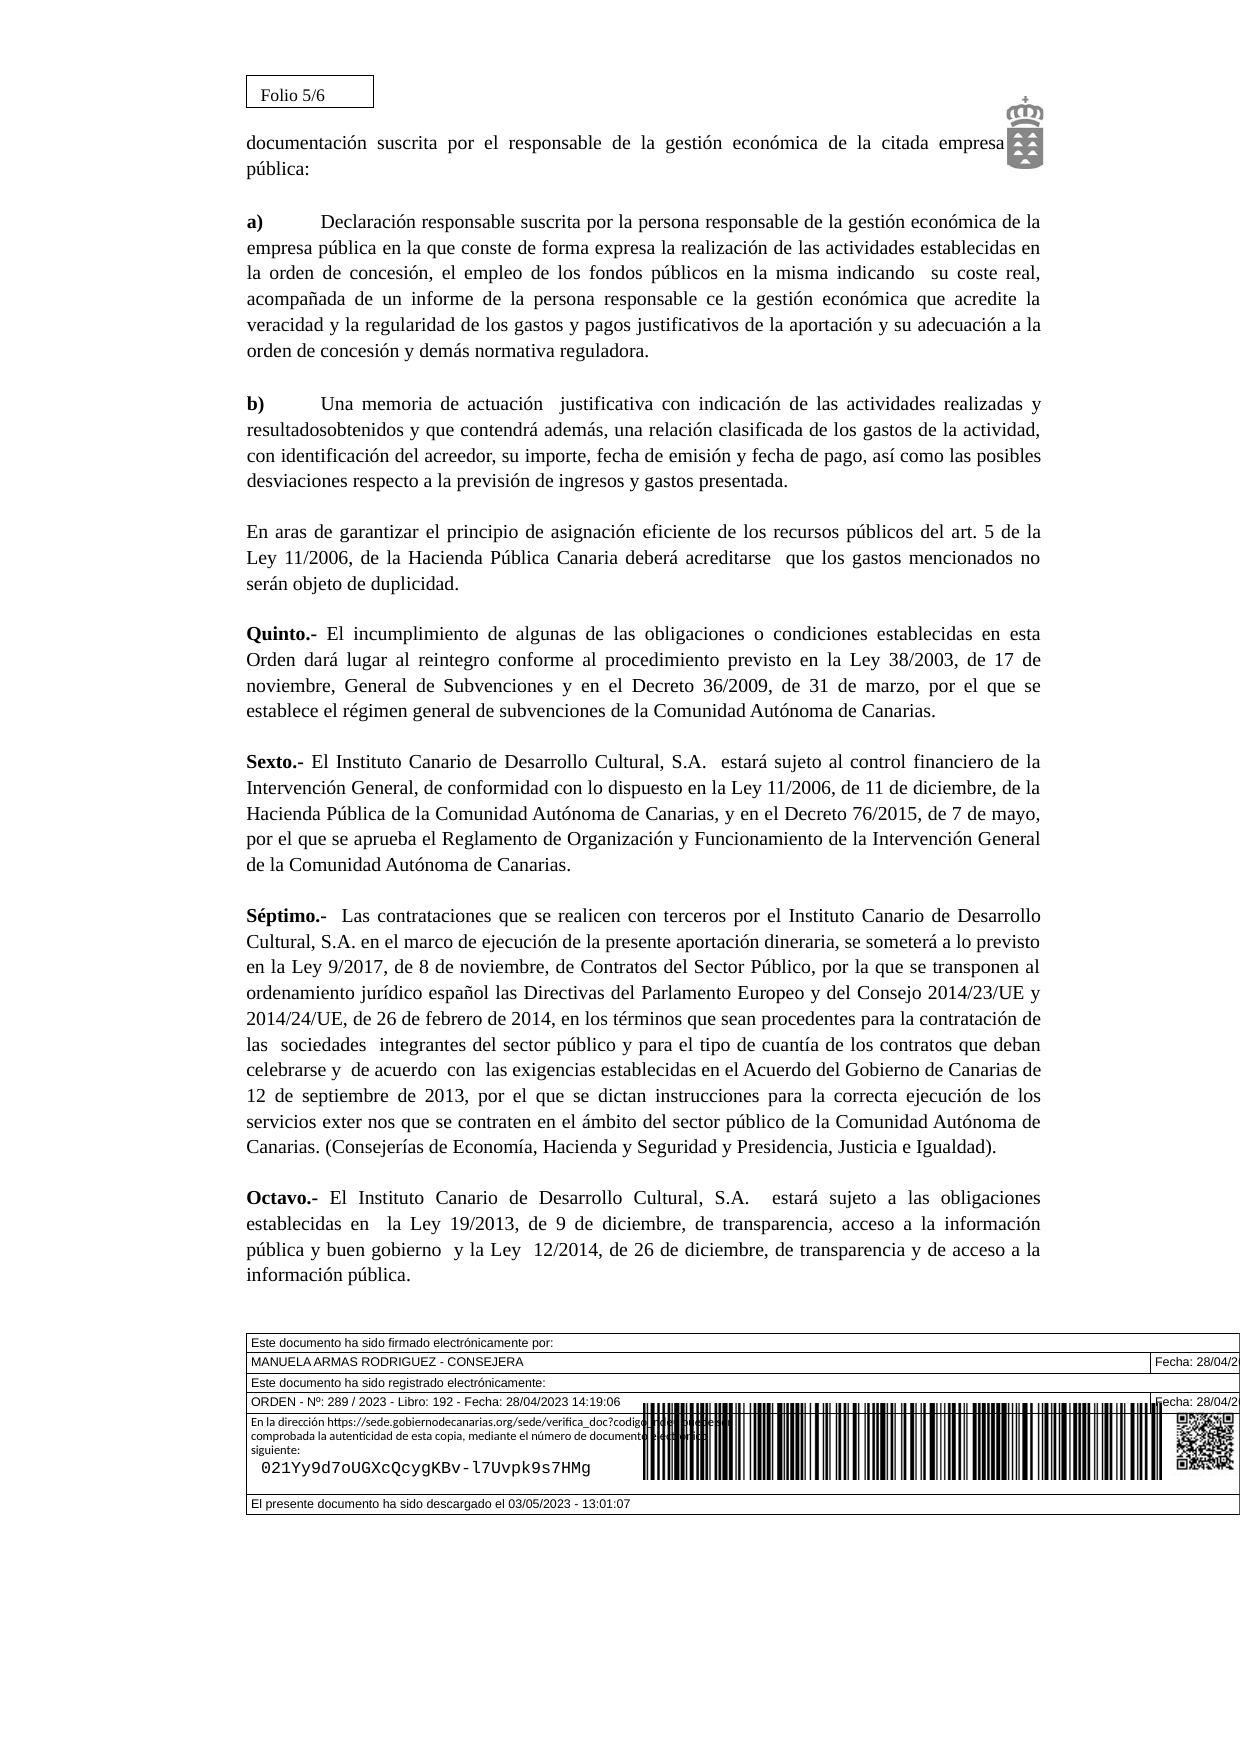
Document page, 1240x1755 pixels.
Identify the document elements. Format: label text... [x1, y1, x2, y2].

text Octavo.- El Instituto Canario de Desarrollo Cultural, S.A. estará sujeto a las obligaciones establecidas en la Ley 19/2013, de 9 de diciembre, de transparencia, acceso a la información pública y buen gobierno y la Ley 12/2014, de 26 de diciembre, de transparencia y de acceso a la información pública. [246, 1186, 1042, 1286]
list Una memoria de actuación justificativa con indicación de las actividades realizadas y resultadosobtenidos y que contendrá además, una relación clasificada de los gastos de la actividad, con identificación del acreedor, su importe, fecha de emisión y fecha de pago, así como las posibles desviaciones respecto a la previsión de ingresos y gastos presentada. [247, 392, 1042, 492]
text Séptimo.- Las contrataciones que se realicen con terceros por el Instituto Canario de Desarrollo Cultural, S.A. en el marco de ejecución de la presente aportación dineraria, se someterá a lo previsto en la Ley 9/2017, de 8 de noviembre, de Contratos del Sector Público, por la que se transponen al ordenamiento jurídico español las Directivas del Parlamento Europeo y del Consejo 2014/23/UE y 2014/24/UE, de 26 de febrero de 2014, en los términos que sean procedentes para la contratación de las sociedades integrantes del sector público y para el tipo de cuantía de los contratos que deban celebrarse y de acuerdo con las exigencias establecidas en el Acuerdo del Gobierno de Canarias de 12 de septiembre de 2013, por el que se dictan instrucciones para la correcta ejecución de los servicios exter nos que se contraten en el ámbito del sector público de la Comunidad Autónoma de Canarias. (Consejerías de Economía, Hacienda y Seguridad y Presidencia, Justicia e Igualdad). [246, 904, 1042, 1158]
text Quinto.- El incumplimiento de algunas de las obligaciones o condiciones establecidas en esta Orden dará lugar al reintegro conforme al procedimiento previsto en la Ley 38/2003, de 17 de noviembre, General de Subvenciones y en el Decreto 36/2009, de 31 de marzo, por el que se establece el régimen general de subvenciones de la Comunidad Autónoma de Canarias. [246, 622, 1042, 722]
text documentación suscrita por el responsable de la gestión económica de la citada empresa pública: [246, 131, 1042, 179]
list Declaración responsable suscrita por la persona responsable de la gestión económica de la empresa pública en la que conste de forma expresa la realización de las actividades establecidas en la orden de concesión, el empleo de los fondos públicos en la misma indicando su coste real, acompañada de un informe de la persona responsable ce la gestión económica que acredite la veracidad y la regularidad de los gastos y pagos justificativos de la aportación y su adecuación a la orden de concesión y demás normativa reguladora. [247, 210, 1042, 361]
text En aras de garantizar el principio de asignación eficiente de los recursos públicos del art. 5 de la Ley 11/2006, de la Hacienda Pública Canaria deberá acreditarse que los gastos mencionados no serán objeto de duplicidad. [246, 520, 1042, 594]
text Sexto.- El Instituto Canario de Desarrollo Cultural, S.A. estará sujeto al control financiero de la Intervención General, de conformidad con lo dispuesto en la Ley 11/2006, de 11 de diciembre, de la Hacienda Pública de la Comunidad Autónoma de Canarias, y en el Decreto 76/2015, de 7 de mayo, por el que se aprueba el Reglamento de Organización y Funcionamiento de la Intervención General de la Comunidad Autónoma de Canarias. [246, 750, 1042, 876]
